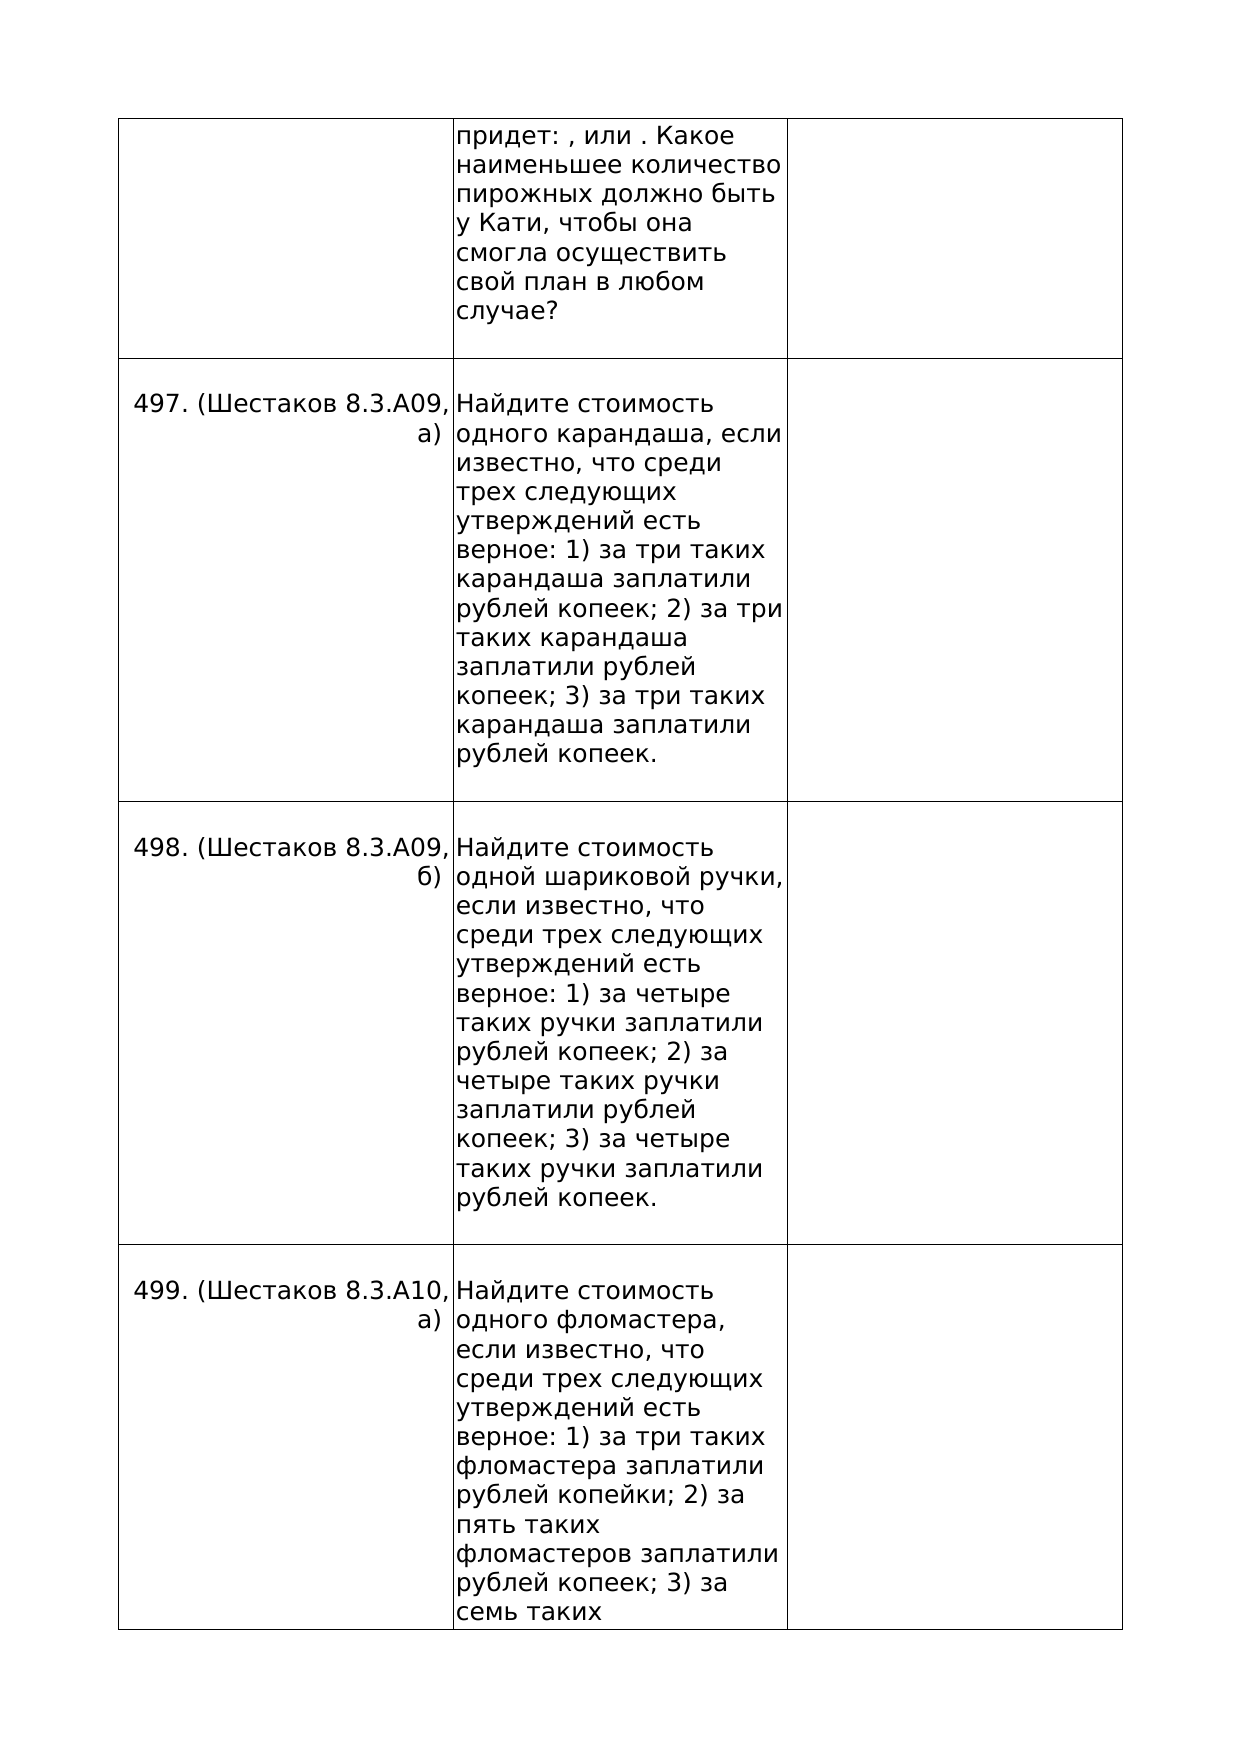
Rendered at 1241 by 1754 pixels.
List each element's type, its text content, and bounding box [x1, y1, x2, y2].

table_cell Найдите стоимость одной шариковой ручки, если известно, что среди трех следующих утверждений есть верное: 1) за четыре таких ручки заплатили рублей копеек; 2) за четыре таких ручки заплатили рублей копеек; 3) за четыре таких ручки заплатили рублей копеек. [454, 802, 787, 1244]
table_cell [788, 119, 1122, 357]
table_cell придет: , или . Какое наименьшее количество пирожных должно быть у Кати, чтобы она смогла осуществить свой план в любом случае? [454, 119, 787, 357]
table_cell [788, 802, 1122, 1244]
table_cell [788, 359, 1122, 801]
table_cell Найдите стоимость одного карандаша, если известно, что среди трех следующих утверждений есть верное: 1) за три таких карандаша заплатили рублей копеек; 2) за три таких карандаша заплатили рублей копеек; 3) за три таких карандаша заплатили рублей копеек. [454, 359, 787, 801]
table_cell 499. (Шестаков 8.3.A10, а) [119, 1245, 453, 1629]
table_cell 497. (Шестаков 8.3.A09, а) [119, 359, 453, 801]
table_cell [788, 1245, 1122, 1629]
table_cell Найдите стоимость одного фломастера, если известно, что среди трех следующих утверждений есть верное: 1) за три таких фломастера заплатили рублей копейки; 2) за пять таких фломастеров заплатили рублей копеек; 3) за семь таких [454, 1245, 787, 1629]
table_cell [119, 119, 453, 357]
table_cell 498. (Шестаков 8.3.A09, б) [119, 802, 453, 1244]
